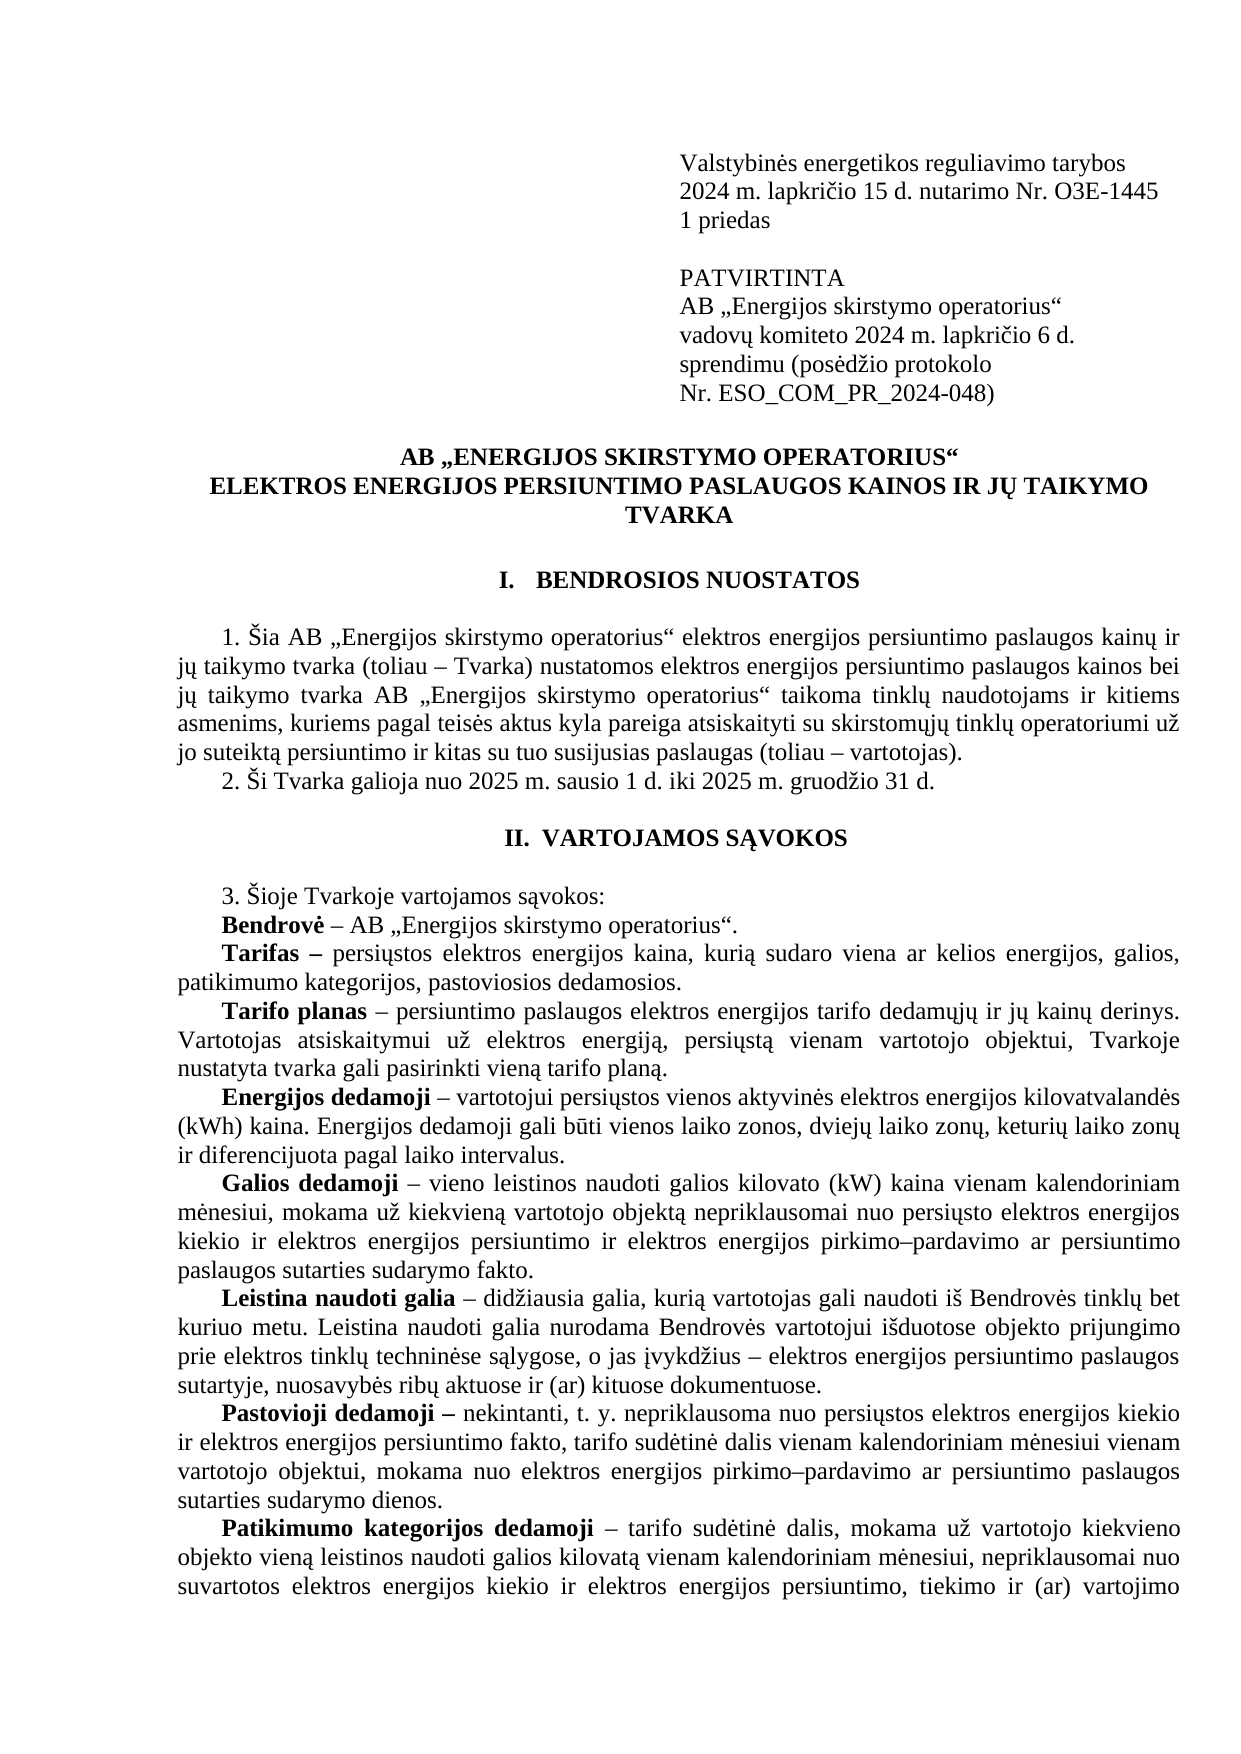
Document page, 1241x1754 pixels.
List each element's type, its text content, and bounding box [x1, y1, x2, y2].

text 3. Šioje Tvarkoje vartojamos sąvokos: [177, 881, 1181, 910]
text 2. Ši Tvarka galioja nuo 2025 m. sausio 1 d. iki 2025 m. gruodžio 31 d. [177, 766, 1181, 795]
text II. VARTOJAMOS SĄVOKOS [177, 823, 1181, 852]
text AB „Energijos skirstymo operatorius“ [679, 291, 1181, 320]
text 1. Šia AB „Energijos skirstymo operatorius“ elektros energijos persiuntimo paslaugos kainų ir jų taikymo tvarka (toliau – Tvarka) nustatomos elektros energijos persiuntimo paslaugos kainos bei jų taikymo tvarka AB „Energijos skirstymo operatorius“ taikoma tinklų naudotojams ir kitiems asmenims, kuriems pagal teisės aktus kyla pareiga atsiskaityti su skirstomųjų tinklų operatoriumi už jo suteiktą persiuntimo ir kitas su tuo susijusias paslaugas (toliau – vartotojas). [177, 622, 1181, 766]
text Tarifo planas – persiuntimo paslaugos elektros energijos tarifo dedamųjų ir jų kainų derinys. Vartotojas atsiskaitymui už elektros energiją, persiųstą vienam vartotojo objektui, Tvarkoje nustatyta tvarka gali pasirinkti vieną tarifo planą. [177, 996, 1181, 1082]
text Energijos dedamoji – vartotojui persiųstos vienos aktyvinės elektros energijos kilovatvalandės (kWh) kaina. Energijos dedamoji gali būti vienos laiko zonos, dviejų laiko zonų, keturių laiko zonų ir diferencijuota pagal laiko intervalus. [177, 1082, 1181, 1168]
text sprendimu (posėdžio protokolo [679, 349, 1181, 378]
text 2024 m. lapkričio 15 d. nutarimo Nr. O3E-1445 [679, 176, 1181, 205]
text I. BENDROSIOS NUOSTATOS [177, 565, 1181, 593]
text Valstybinės energetikos reguliavimo tarybos [679, 148, 1181, 176]
text Nr. ESO_COM_PR_2024-048) [679, 378, 1181, 406]
text Pastovioji dedamoji – nekintanti, t. y. nepriklausoma nuo persiųstos elektros energijos kiekio ir elektros energijos persiuntimo fakto, tarifo sudėtinė dalis vienam kalendoriniam mėnesiui vienam vartotojo objektui, mokama nuo elektros energijos pirkimo–pardavimo ar persiuntimo paslaugos sutarties sudarymo dienos. [177, 1398, 1181, 1513]
text vadovų komiteto 2024 m. lapkričio 6 d. [679, 320, 1181, 349]
text 1 priedas [679, 205, 1181, 234]
subtitle AB „ENERGIJOS SKIRSTYMO OPERATORIUS“ ELEKTROS ENERGIJOS PERSIUNTIMO PASLAUGOS KAINOS IR JŲ TAIKYMO TVARKA [177, 442, 1181, 529]
text Tarifas – persiųstos elektros energijos kaina, kurią sudaro viena ar kelios energijos, galios, patikimumo kategorijos, pastoviosios dedamosios. [177, 938, 1181, 996]
text Patikimumo kategorijos dedamoji – tarifo sudėtinė dalis, mokama už vartotojo kiekvieno objekto vieną leistinos naudoti galios kilovatą vienam kalendoriniam mėnesiui, nepriklausomai nuo suvartotos elektros energijos kiekio ir elektros energijos persiuntimo, tiekimo ir (ar) vartojimo [177, 1513, 1181, 1600]
text Leistina naudoti galia – didžiausia galia, kurią vartotojas gali naudoti iš Bendrovės tinklų bet kuriuo metu. Leistina naudoti galia nurodama Bendrovės vartotojui išduotose objekto prijungimo prie elektros tinklų techninėse sąlygose, o jas įvykdžius – elektros energijos persiuntimo paslaugos sutartyje, nuosavybės ribų aktuose ir (ar) kituose dokumentuose. [177, 1283, 1181, 1398]
text PATVIRTINTA [679, 263, 1181, 291]
text Galios dedamoji – vieno leistinos naudoti galios kilovato (kW) kaina vienam kalendoriniam mėnesiui, mokama už kiekvieną vartotojo objektą nepriklausomai nuo persiųsto elektros energijos kiekio ir elektros energijos persiuntimo ir elektros energijos pirkimo–pardavimo ar persiuntimo paslaugos sutarties sudarymo fakto. [177, 1168, 1181, 1283]
text Bendrovė – AB „Energijos skirstymo operatorius“. [177, 910, 1181, 938]
